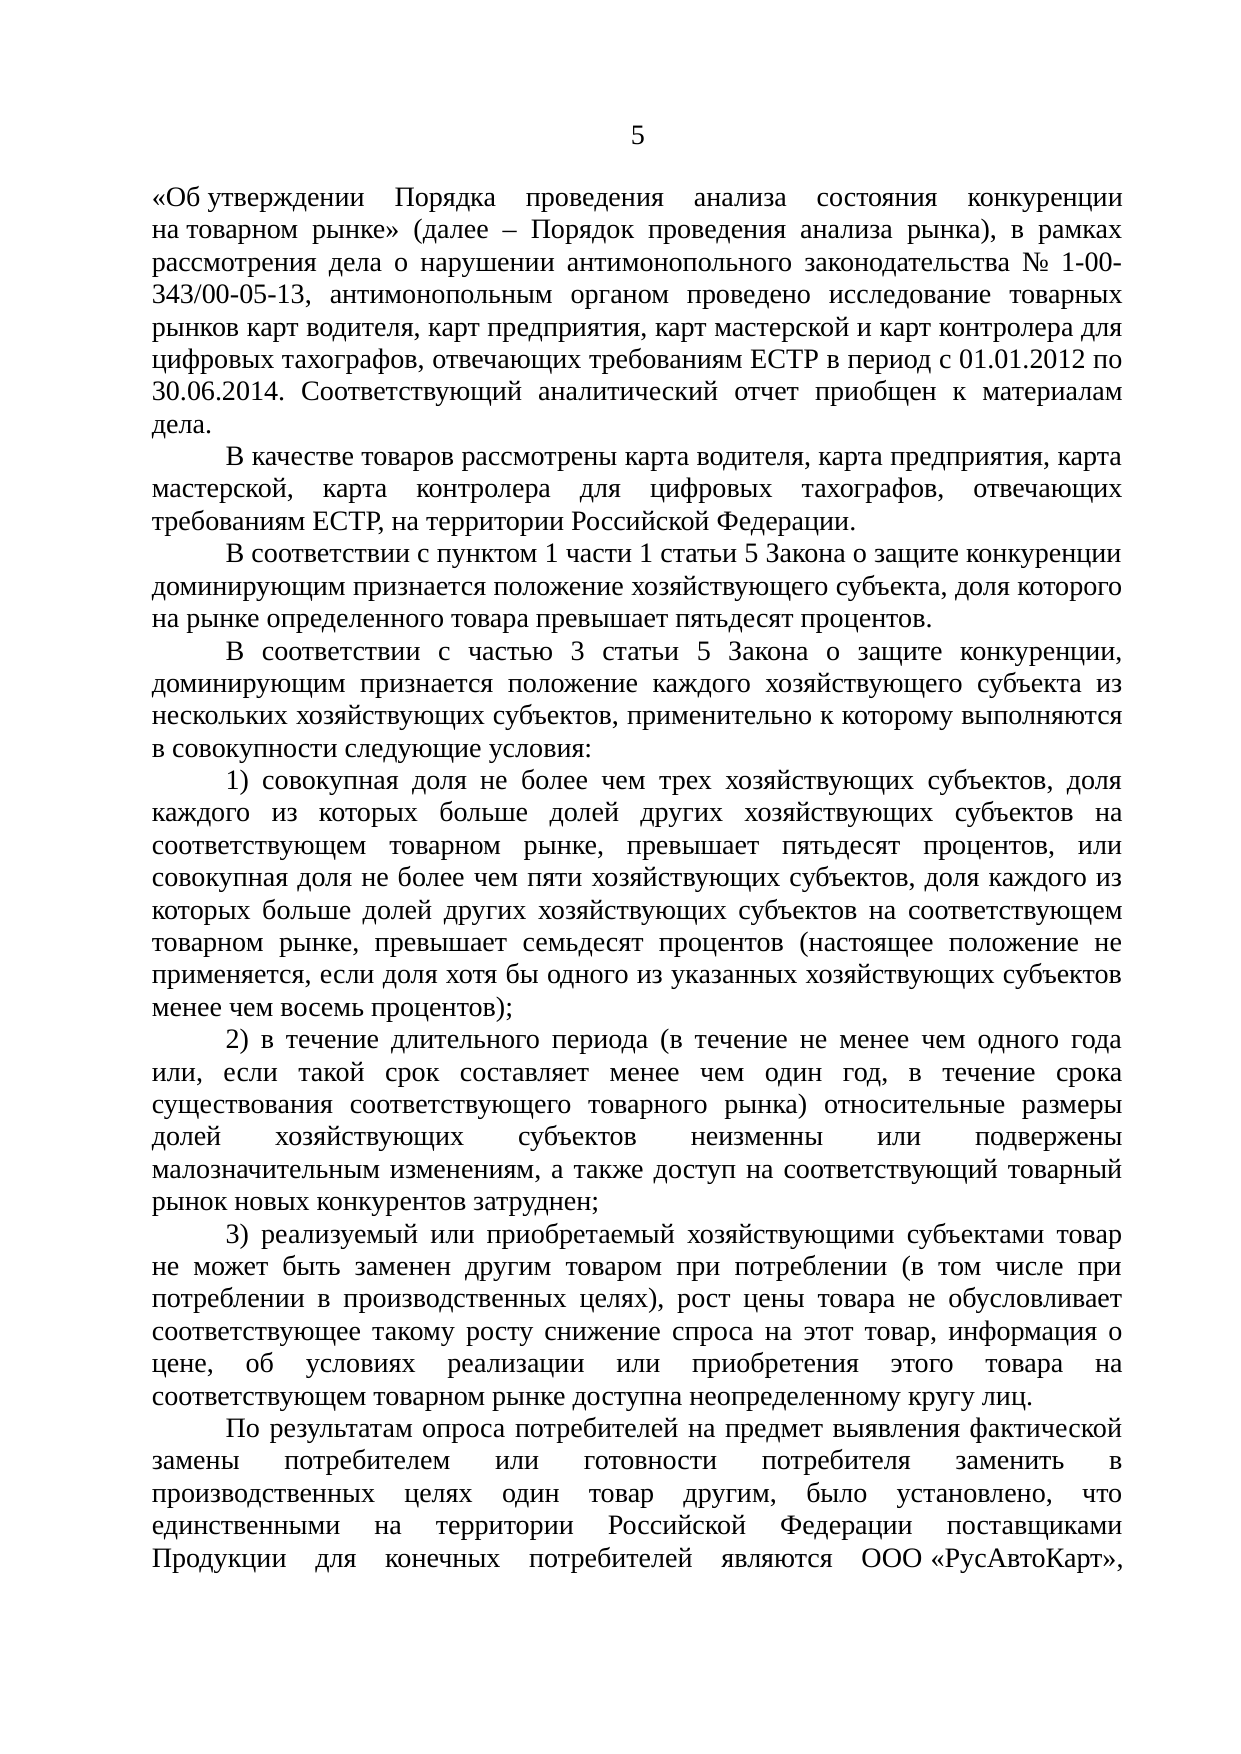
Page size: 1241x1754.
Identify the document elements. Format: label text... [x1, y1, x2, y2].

text 2) в течение длительного периода (в течение не менее чем одного года или, если такой срок составляет менее чем один год, в течение срока существования соответствующего товарного рынка) относительные размеры долей хозяйствующих субъектов неизменны или подвержены малозначительным изменениям, а также доступ на соответствующий товарный рынок новых конкурентов затруднен; [152, 1022, 1123, 1217]
text По результатам опроса потребителей на предмет выявления фактической замены потребителем или готовности потребителя заменить в производственных целях один товар другим, было установлено, что единственными на территории Российской Федерации поставщиками Продукции для конечных потребителей являются ООО «РусАвтоКарт», [152, 1411, 1123, 1573]
text «Об утверждении Порядка проведения анализа состояния конкуренции на товарном рынке» (далее – Порядок проведения анализа рынка), в рамках рассмотрения дела о нарушении антимонопольного законодательства № 1-00-343/00-05-13, антимонопольным органом проведено исследование товарных рынков карт водителя, карт предприятия, карт мастерской и карт контролера для цифровых тахографов, отвечающих требованиям ЕСТР в период с 01.01.2012 по 30.06.2014. Соответствующий аналитический отчет приобщен к материалам дела. [152, 180, 1123, 439]
text В соответствии с пунктом 1 части 1 статьи 5 Закона о защите конкуренции доминирующим признается положение хозяйствующего субъекта, доля которого на рынке определенного товара превышает пятьдесят процентов. [152, 536, 1123, 633]
text 1) совокупная доля не более чем трех хозяйствующих субъектов, доля каждого из которых больше долей других хозяйствующих субъектов на соответствующем товарном рынке, превышает пятьдесят процентов, или совокупная доля не более чем пяти хозяйствующих субъектов, доля каждого из которых больше долей других хозяйствующих субъектов на соответствующем товарном рынке, превышает семьдесят процентов (настоящее положение не применяется, если доля хотя бы одного из указанных хозяйствующих субъектов менее чем восемь процентов); [152, 763, 1123, 1022]
text 3) реализуемый или приобретаемый хозяйствующими субъектами товар не может быть заменен другим товаром при потреблении (в том числе при потреблении в производственных целях), рост цены товара не обусловливает соответствующее такому росту снижение спроса на этот товар, информация о цене, об условиях реализации или приобретения этого товара на соответствующем товарном рынке доступна неопределенному кругу лиц. [152, 1217, 1123, 1411]
text В соответствии с частью 3 статьи 5 Закона о защите конкуренции, доминирующим признается положение каждого хозяйствующего субъекта из нескольких хозяйствующих субъектов, применительно к которому выполняются в совокупности следующие условия: [152, 633, 1123, 763]
text В качестве товаров рассмотрены карта водителя, карта предприятия, карта мастерской, карта контролера для цифровых тахографов, отвечающих требованиям ЕСТР, на территории Российской Федерации. [152, 439, 1123, 536]
